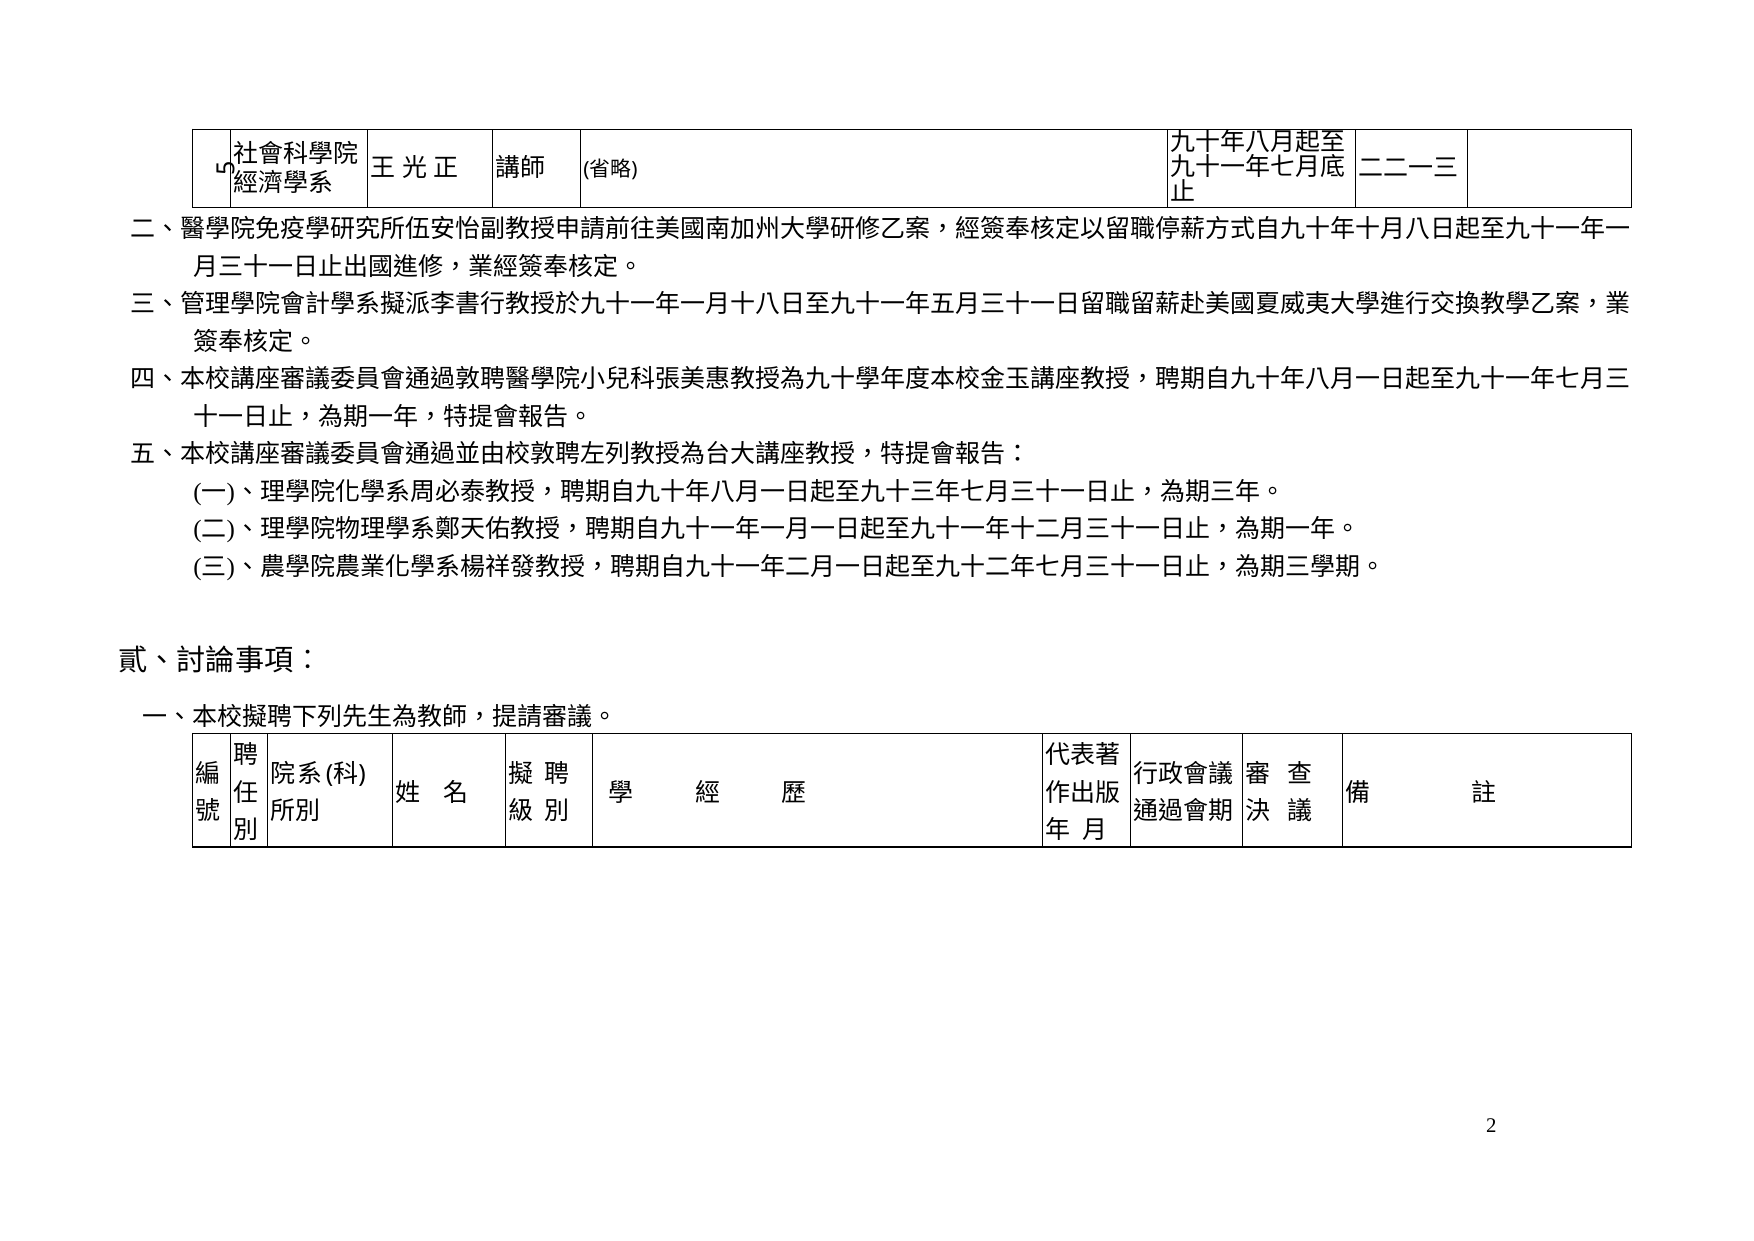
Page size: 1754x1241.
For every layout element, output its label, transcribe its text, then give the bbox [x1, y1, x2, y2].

text 貳、討論事項︰ [118, 620, 1636, 695]
table_header 學 經 歷 [593, 734, 1042, 846]
table_cell 5 [193, 130, 230, 207]
text (三)、農學院農業化學系楊祥發教授，聘期自九十一年二月一日起至九十二年七月三十一日止，為期三學期。 [193, 545, 1636, 583]
table_cell 九十年八月起至九十一年七月底止 [1168, 130, 1355, 207]
table_header 聘任別 [231, 734, 267, 846]
text 二、醫學院免疫學研究所伍安怡副教授申請前往美國南加州大學研修乙案，經簽奉核定以留職停薪方式自九十年十月八日起至九十一年一月三十一日止出國進修，業經簽奉核定。 [118, 208, 1636, 283]
table_header 編 號 [193, 734, 230, 846]
table_header 擬 聘 級 別 [506, 734, 592, 846]
table_header 代表著作出版年 月 [1043, 734, 1130, 846]
text (一)、理學院化學系周必泰教授，聘期自九十年八月一日起至九十三年七月三十一日止，為期三年。 [193, 470, 1636, 508]
table_cell 二二一三 [1356, 130, 1467, 207]
table_header 審 查 決 議 [1243, 734, 1342, 846]
table_cell [1468, 130, 1631, 207]
text 三、管理學院會計學系擬派李書行教授於九十一年一月十八日至九十一年五月三十一日留職留薪赴美國夏威夷大學進行交換教學乙案，業簽奉核定。 [118, 283, 1636, 358]
table_header 備 註 [1343, 734, 1631, 846]
text 四、本校講座審議委員會通過敦聘醫學院小兒科張美惠教授為九十學年度本校金玉講座教授，聘期自九十年八月一日起至九十一年七月三十一日止，為期一年，特提會報告。 [118, 358, 1636, 433]
table_header 院 系 (科) 所別 [268, 734, 392, 846]
table_cell 王 光 正 [368, 130, 492, 207]
text (二)、理學院物理學系鄭天佑教授，聘期自九十一年一月一日起至九十一年十二月三十一日止，為期一年。 [193, 508, 1636, 545]
table_cell 講師 [493, 130, 580, 207]
table_header 行政會議通過會期 [1131, 734, 1242, 846]
text 五、本校講座審議委員會通過並由校敦聘左列教授為台大講座教授，特提會報告： [118, 433, 1636, 470]
table_header 姓 名 [393, 734, 505, 846]
table_cell (省略) [581, 130, 1167, 207]
text 一、本校擬聘下列先生為教師，提請審議。 [142, 695, 1636, 733]
table_cell 社會科學院 經濟學系 [231, 130, 367, 207]
